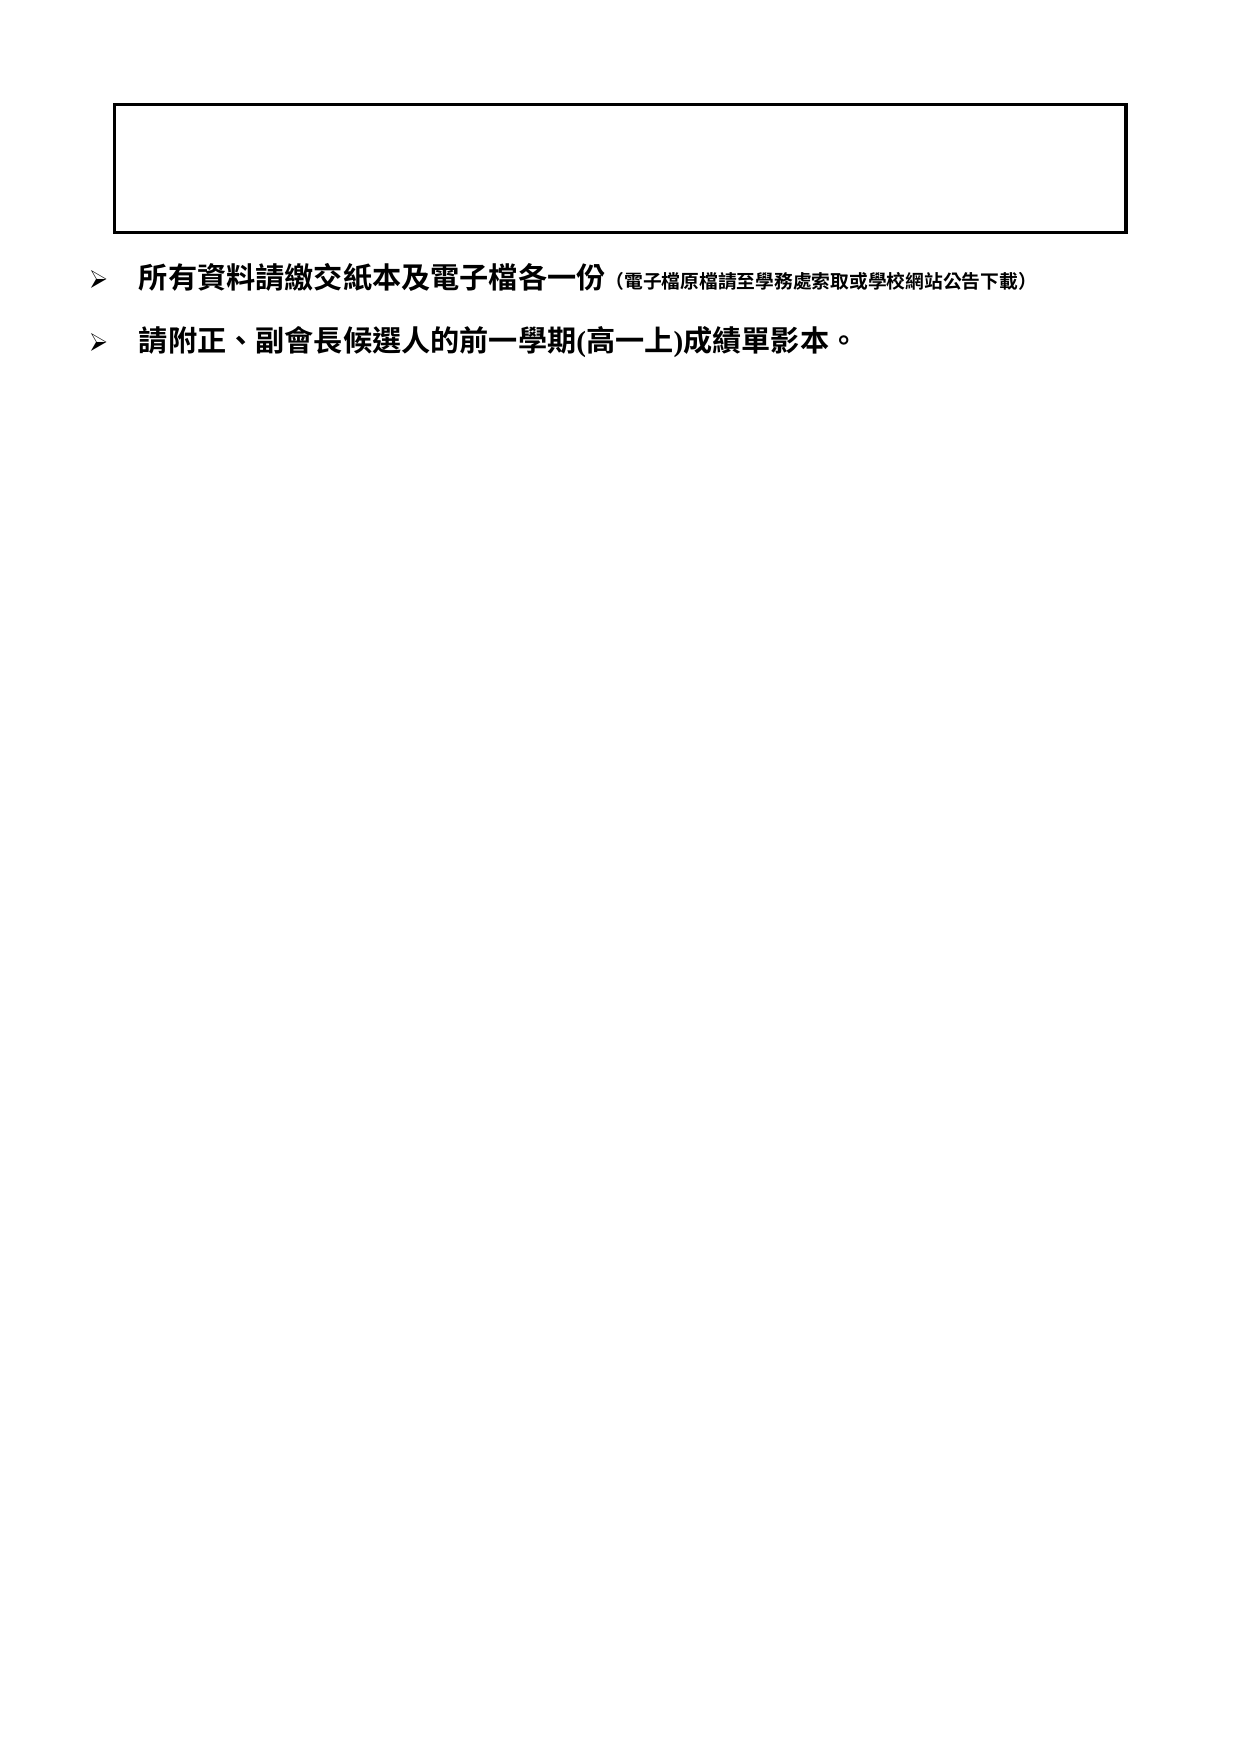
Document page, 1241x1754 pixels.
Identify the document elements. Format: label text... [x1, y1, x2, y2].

table_cell [116, 106, 1124, 231]
list 請附正、副會長候選人的前一學期(高一上)成績單影本。 [89, 297, 1152, 359]
list 所有資料請繳交紙本及電子檔各一份（電子檔原檔請至學務處索取或學校網站公告下載） [89, 234, 1152, 297]
